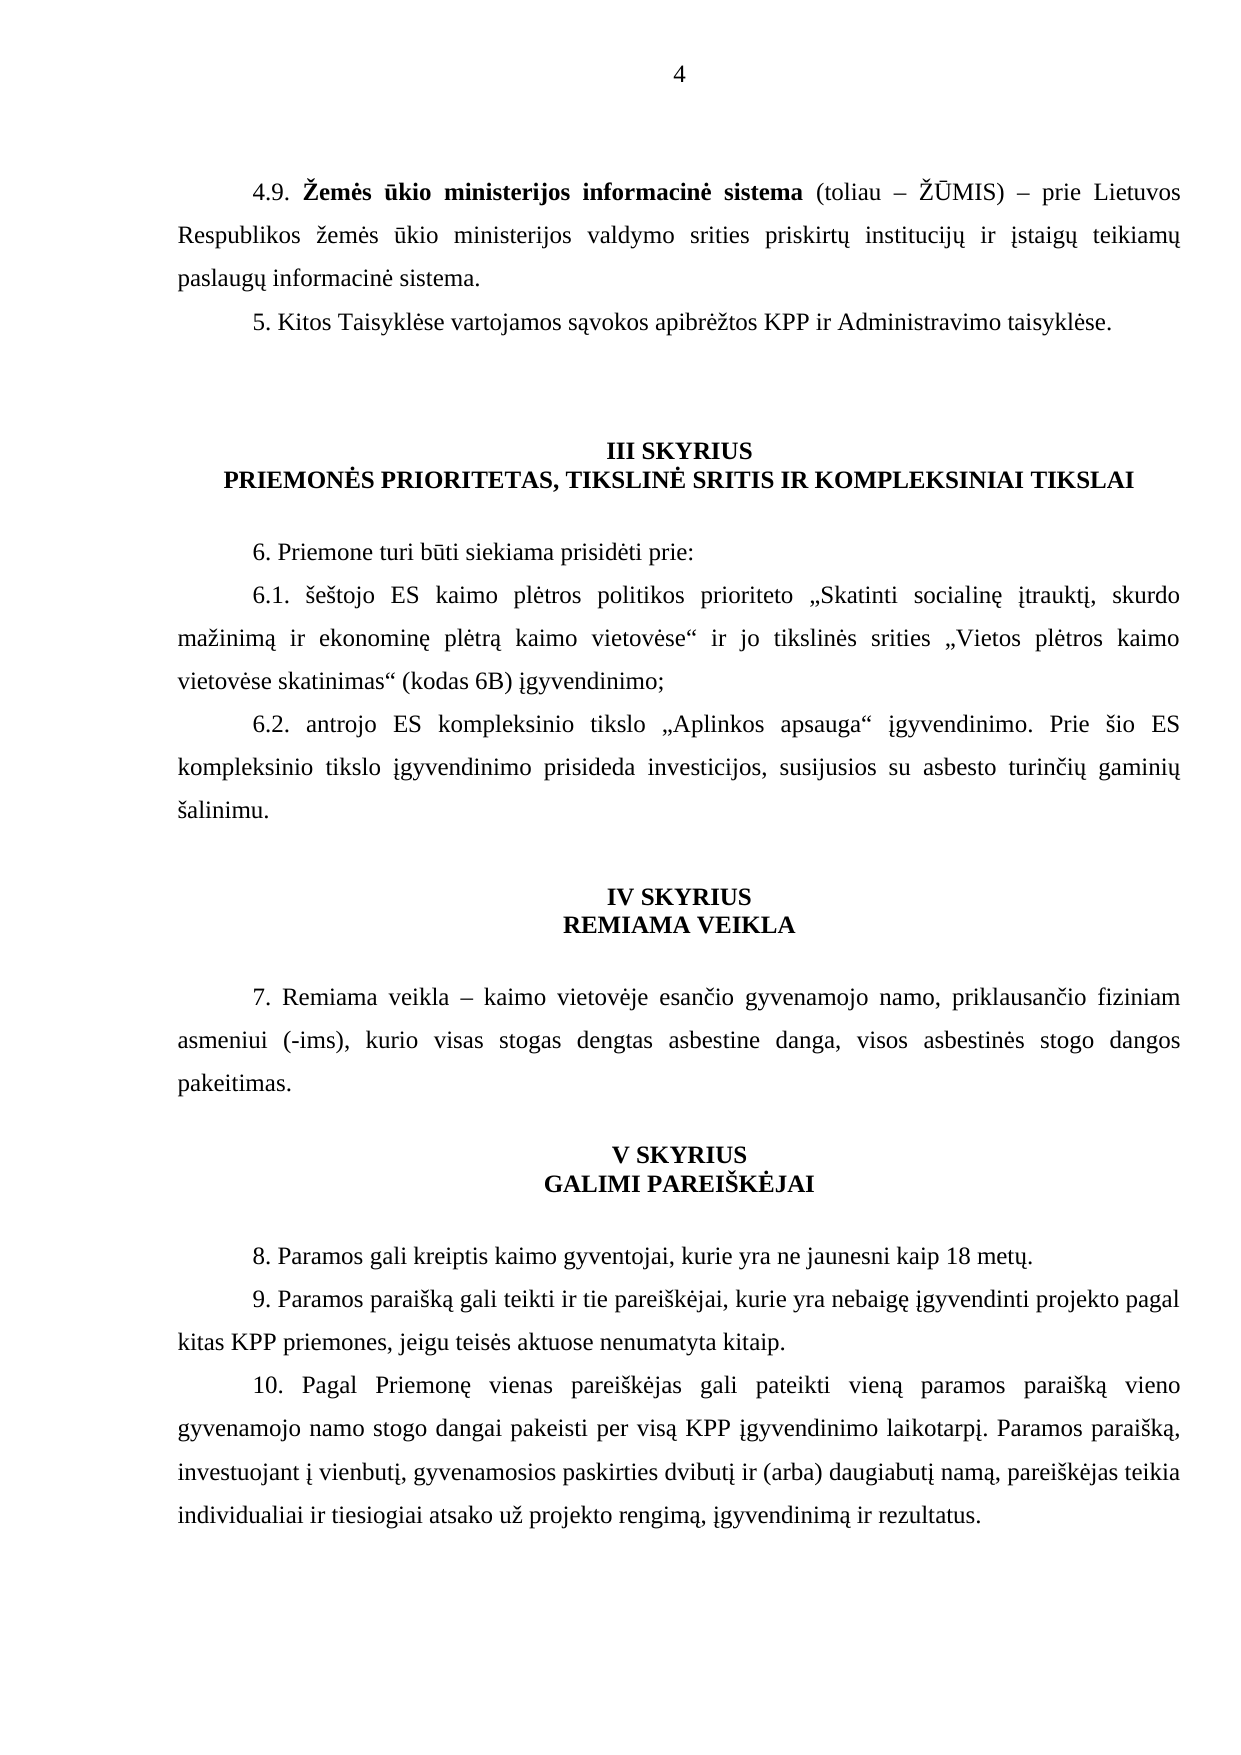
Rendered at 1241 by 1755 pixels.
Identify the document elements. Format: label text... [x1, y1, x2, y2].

text 4.9. Žemės ūkio ministerijos informacinė sistema (toliau – ŽŪMIS) – prie Lietuvos Respublikos žemės ūkio ministerijos valdymo srities priskirtų institucijų ir įstaigų teikiamų paslaugų informacinė sistema. [177, 177, 1181, 292]
text GALIMI PAREIŠKĖJAI [177, 1169, 1181, 1198]
text REMIAMA VEIKLA [177, 910, 1181, 939]
text V SKYRIUS [177, 1140, 1181, 1169]
text 6.1. šeštojo ES kaimo plėtros politikos prioriteto „Skatinti socialinę įtrauktį, skurdo mažinimą ir ekonominę plėtrą kaimo vietovėse“ ir jo tikslinės srities „Vietos plėtros kaimo vietovėse skatinimas“ (kodas 6B) įgyvendinimo; [177, 580, 1181, 695]
text 6. Priemone turi būti siekiama prisidėti prie: [177, 537, 1181, 565]
text 6.2. antrojo ES kompleksinio tikslo „Aplinkos apsauga“ įgyvendinimo. Prie šio ES kompleksinio tikslo įgyvendinimo prisideda investicijos, susijusios su asbesto turinčių gaminių šalinimu. [177, 709, 1181, 824]
text IV SKYRIUS [177, 882, 1181, 910]
text 8. Paramos gali kreiptis kaimo gyventojai, kurie yra ne jaunesni kaip 18 metų. [177, 1241, 1181, 1270]
text III SKYRIUS [177, 436, 1181, 465]
text 5. Kitos Taisyklėse vartojamos sąvokos apibrėžtos KPP ir Administravimo taisyklėse. [177, 307, 1181, 335]
text 7. Remiama veikla – kaimo vietovėje esančio gyvenamojo namo, priklausančio fiziniam asmeniui (-ims), kurio visas stogas dengtas asbestine danga, visos asbestinės stogo dangos pakeitimas. [177, 982, 1181, 1097]
text PRIEMONĖS PRIORITETAS, TIKSLINĖ SRITIS IR KOMPLEKSINIAI TIKSLAI [177, 465, 1181, 493]
text 9. Paramos paraišką gali teikti ir tie pareiškėjai, kurie yra nebaigę įgyvendinti projekto pagal kitas KPP priemones, jeigu teisės aktuose nenumatyta kitaip. [177, 1284, 1181, 1356]
text 10. Pagal Priemonę vienas pareiškėjas gali pateikti vieną paramos paraišką vieno gyvenamojo namo stogo dangai pakeisti per visą KPP įgyvendinimo laikotarpį. Paramos paraišką, investuojant į vienbutį, gyvenamosios paskirties dvibutį ir (arba) daugiabutį namą, pareiškėjas teikia individualiai ir tiesiogiai atsako už projekto rengimą, įgyvendinimą ir rezultatus. [177, 1370, 1181, 1528]
